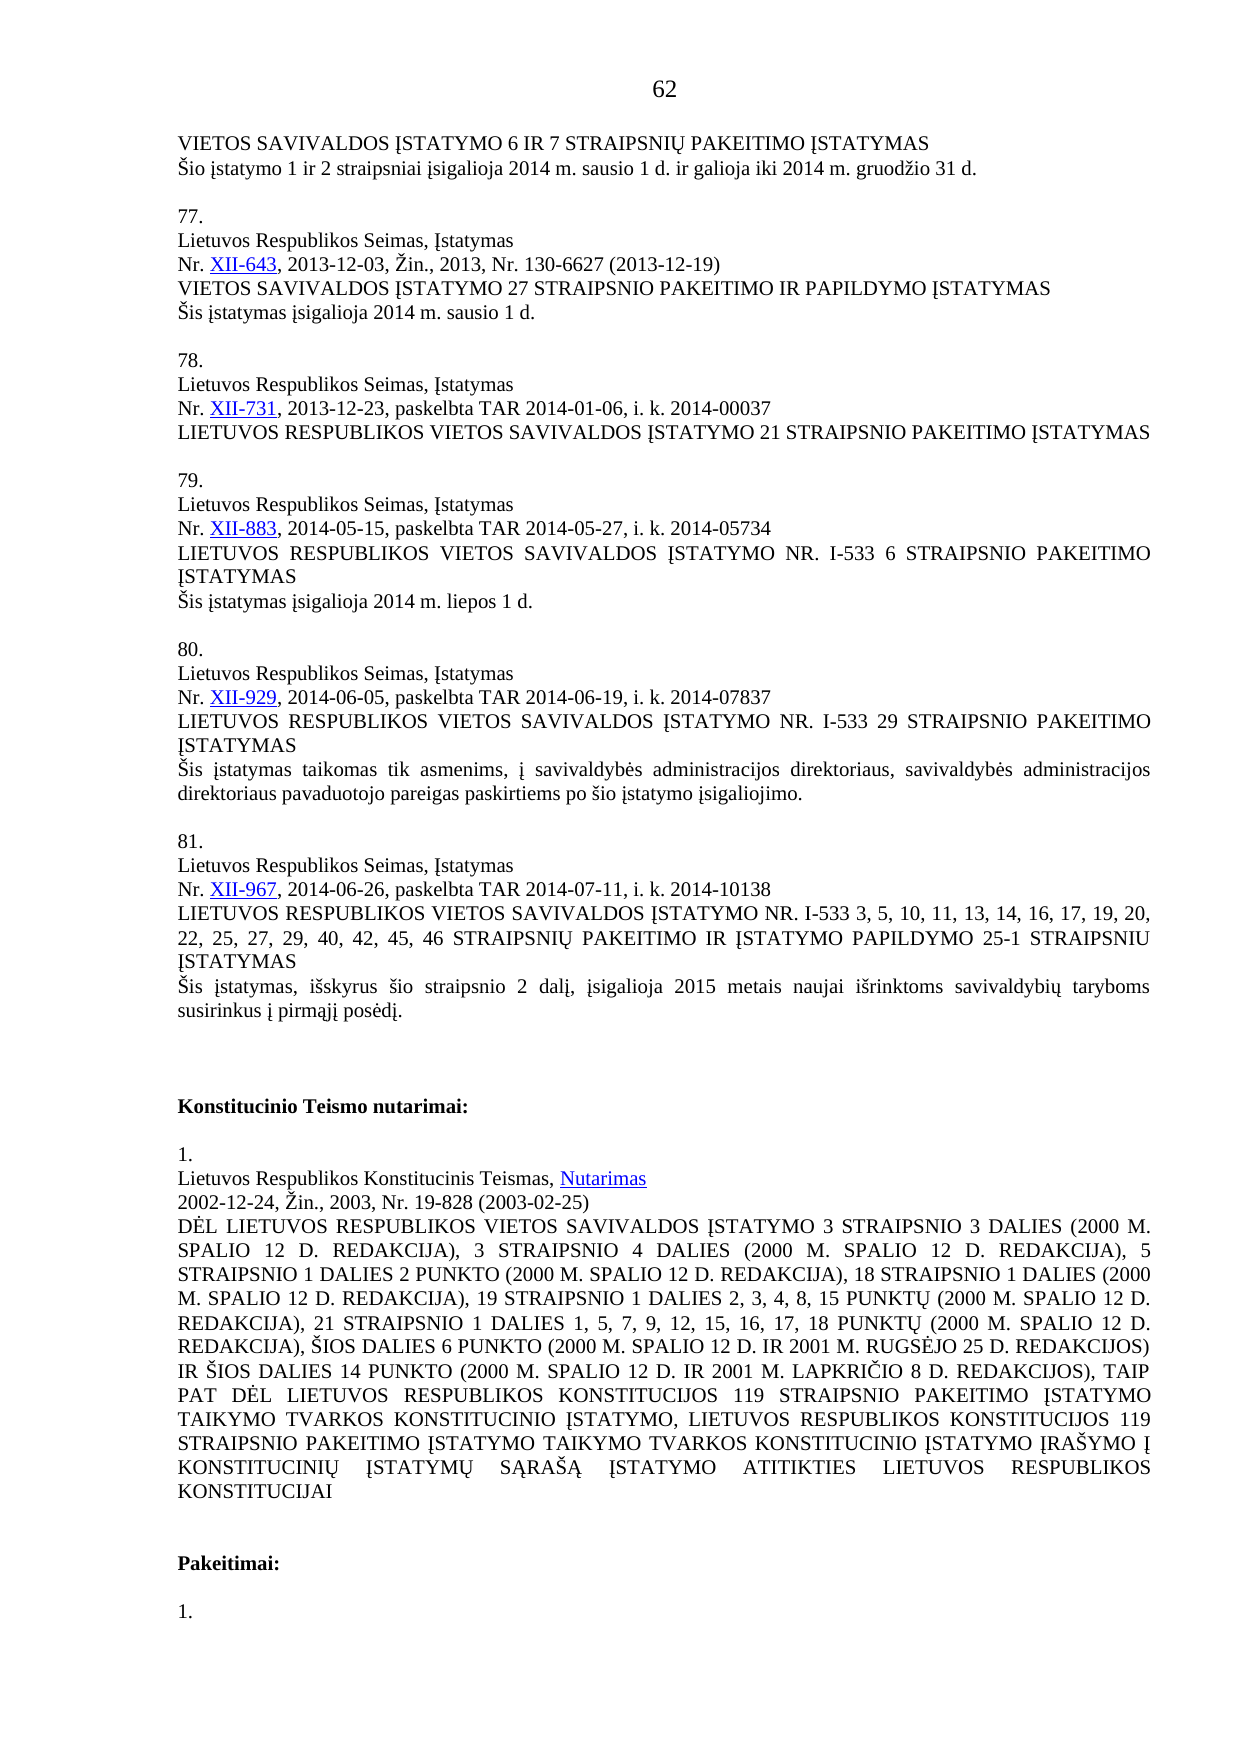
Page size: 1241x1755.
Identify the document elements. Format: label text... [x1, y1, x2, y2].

text LIETUVOS RESPUBLIKOS VIETOS SAVIVALDOS ĮSTATYMO 21 STRAIPSNIO PAKEITIMO ĮSTATYMAS [177, 420, 1152, 444]
text DĖL LIETUVOS RESPUBLIKOS VIETOS SAVIVALDOS ĮSTATYMO 3 STRAIPSNIO 3 DALIES (2000 M. SPALIO 12 D. REDAKCIJA), 3 STRAIPSNIO 4 DALIES (2000 M. SPALIO 12 D. REDAKCIJA), 5 STRAIPSNIO 1 DALIES 2 PUNKTO (2000 M. SPALIO 12 D. REDAKCIJA), 18 STRAIPSNIO 1 DALIES (2000 M. SPALIO 12 D. REDAKCIJA), 19 STRAIPSNIO 1 DALIES 2, 3, 4, 8, 15 PUNKTŲ (2000 M. SPALIO 12 D. REDAKCIJA), 21 STRAIPSNIO 1 DALIES 1, 5, 7, 9, 12, 15, 16, 17, 18 PUNKTŲ (2000 M. SPALIO 12 D. REDAKCIJA), ŠIOS DALIES 6 PUNKTO (2000 M. SPALIO 12 D. IR 2001 M. RUGSĖJO 25 D. REDAKCIJOS) IR ŠIOS DALIES 14 PUNKTO (2000 M. SPALIO 12 D. IR 2001 M. LAPKRIČIO 8 D. REDAKCIJOS), TAIP PAT DĖL LIETUVOS RESPUBLIKOS KONSTITUCIJOS 119 STRAIPSNIO PAKEITIMO ĮSTATYMO TAIKYMO TVARKOS KONSTITUCINIO ĮSTATYMO, LIETUVOS RESPUBLIKOS KONSTITUCIJOS 119 STRAIPSNIO PAKEITIMO ĮSTATYMO TAIKYMO TVARKOS KONSTITUCINIO ĮSTATYMO ĮRAŠYMO Į KONSTITUCINIŲ ĮSTATYMŲ SĄRAŠĄ ĮSTATYMO ATITIKTIES LIETUVOS RESPUBLIKOS KONSTITUCIJAI [177, 1214, 1152, 1503]
text Lietuvos Respublikos Konstitucinis Teismas, Nutarimas [177, 1166, 1152, 1190]
text LIETUVOS RESPUBLIKOS VIETOS SAVIVALDOS ĮSTATYMO NR. I-533 29 STRAIPSNIO PAKEITIMO ĮSTATYMAS [177, 709, 1152, 757]
text VIETOS SAVIVALDOS ĮSTATYMO 6 IR 7 STRAIPSNIŲ PAKEITIMO ĮSTATYMAS [177, 131, 1152, 155]
text 2002-12-24, Žin., 2003, Nr. 19-828 (2003-02-25) [177, 1190, 1152, 1214]
text Šis įstatymas, išskyrus šio straipsnio 2 dalį, įsigalioja 2015 metais naujai išrinktoms savivaldybių taryboms susirinkus į pirmąjį posėdį. [177, 973, 1152, 1022]
text Nr. XII-883, 2014-05-15, paskelbta TAR 2014-05-27, i. k. 2014-05734 [177, 516, 1152, 540]
text 77. [177, 203, 1152, 228]
text 78. [177, 348, 1152, 372]
text Pakeitimai: [177, 1551, 1152, 1575]
text LIETUVOS RESPUBLIKOS VIETOS SAVIVALDOS ĮSTATYMO NR. I-533 3, 5, 10, 11, 13, 14, 16, 17, 19, 20, 22, 25, 27, 29, 40, 42, 45, 46 STRAIPSNIŲ PAKEITIMO IR ĮSTATYMO PAPILDYMO 25-1 STRAIPSNIU ĮSTATYMAS [177, 901, 1152, 973]
text Konstitucinio Teismo nutarimai: [177, 1094, 1152, 1118]
text Lietuvos Respublikos Seimas, Įstatymas [177, 492, 1152, 516]
text 1. [177, 1599, 1152, 1623]
text Šis įstatymas įsigalioja 2014 m. liepos 1 d. [177, 588, 1152, 613]
text Šio įstatymo 1 ir 2 straipsniai įsigalioja 2014 m. sausio 1 d. ir galioja iki 2014 m. gruodžio 31 d. [177, 155, 1152, 179]
text Nr. XII-967, 2014-06-26, paskelbta TAR 2014-07-11, i. k. 2014-10138 [177, 877, 1152, 901]
text VIETOS SAVIVALDOS ĮSTATYMO 27 STRAIPSNIO PAKEITIMO IR PAPILDYMO ĮSTATYMAS [177, 276, 1152, 300]
text Nr. XII-643, 2013-12-03, Žin., 2013, Nr. 130-6627 (2013-12-19) [177, 252, 1152, 276]
text Nr. XII-929, 2014-06-05, paskelbta TAR 2014-06-19, i. k. 2014-07837 [177, 685, 1152, 709]
text LIETUVOS RESPUBLIKOS VIETOS SAVIVALDOS ĮSTATYMO NR. I-533 6 STRAIPSNIO PAKEITIMO ĮSTATYMAS [177, 540, 1152, 588]
text Lietuvos Respublikos Seimas, Įstatymas [177, 853, 1152, 877]
text Šis įstatymas taikomas tik asmenims, į savivaldybės administracijos direktoriaus, savivaldybės administracijos direktoriaus pavaduotojo pareigas paskirtiems po šio įstatymo įsigaliojimo. [177, 757, 1152, 805]
text 80. [177, 637, 1152, 661]
text Šis įstatymas įsigalioja 2014 m. sausio 1 d. [177, 300, 1152, 324]
text 1. [177, 1142, 1152, 1166]
text Nr. XII-731, 2013-12-23, paskelbta TAR 2014-01-06, i. k. 2014-00037 [177, 396, 1152, 420]
text 81. [177, 829, 1152, 853]
text Lietuvos Respublikos Seimas, Įstatymas [177, 372, 1152, 396]
text Lietuvos Respublikos Seimas, Įstatymas [177, 228, 1152, 252]
text Lietuvos Respublikos Seimas, Įstatymas [177, 661, 1152, 685]
text 79. [177, 468, 1152, 492]
